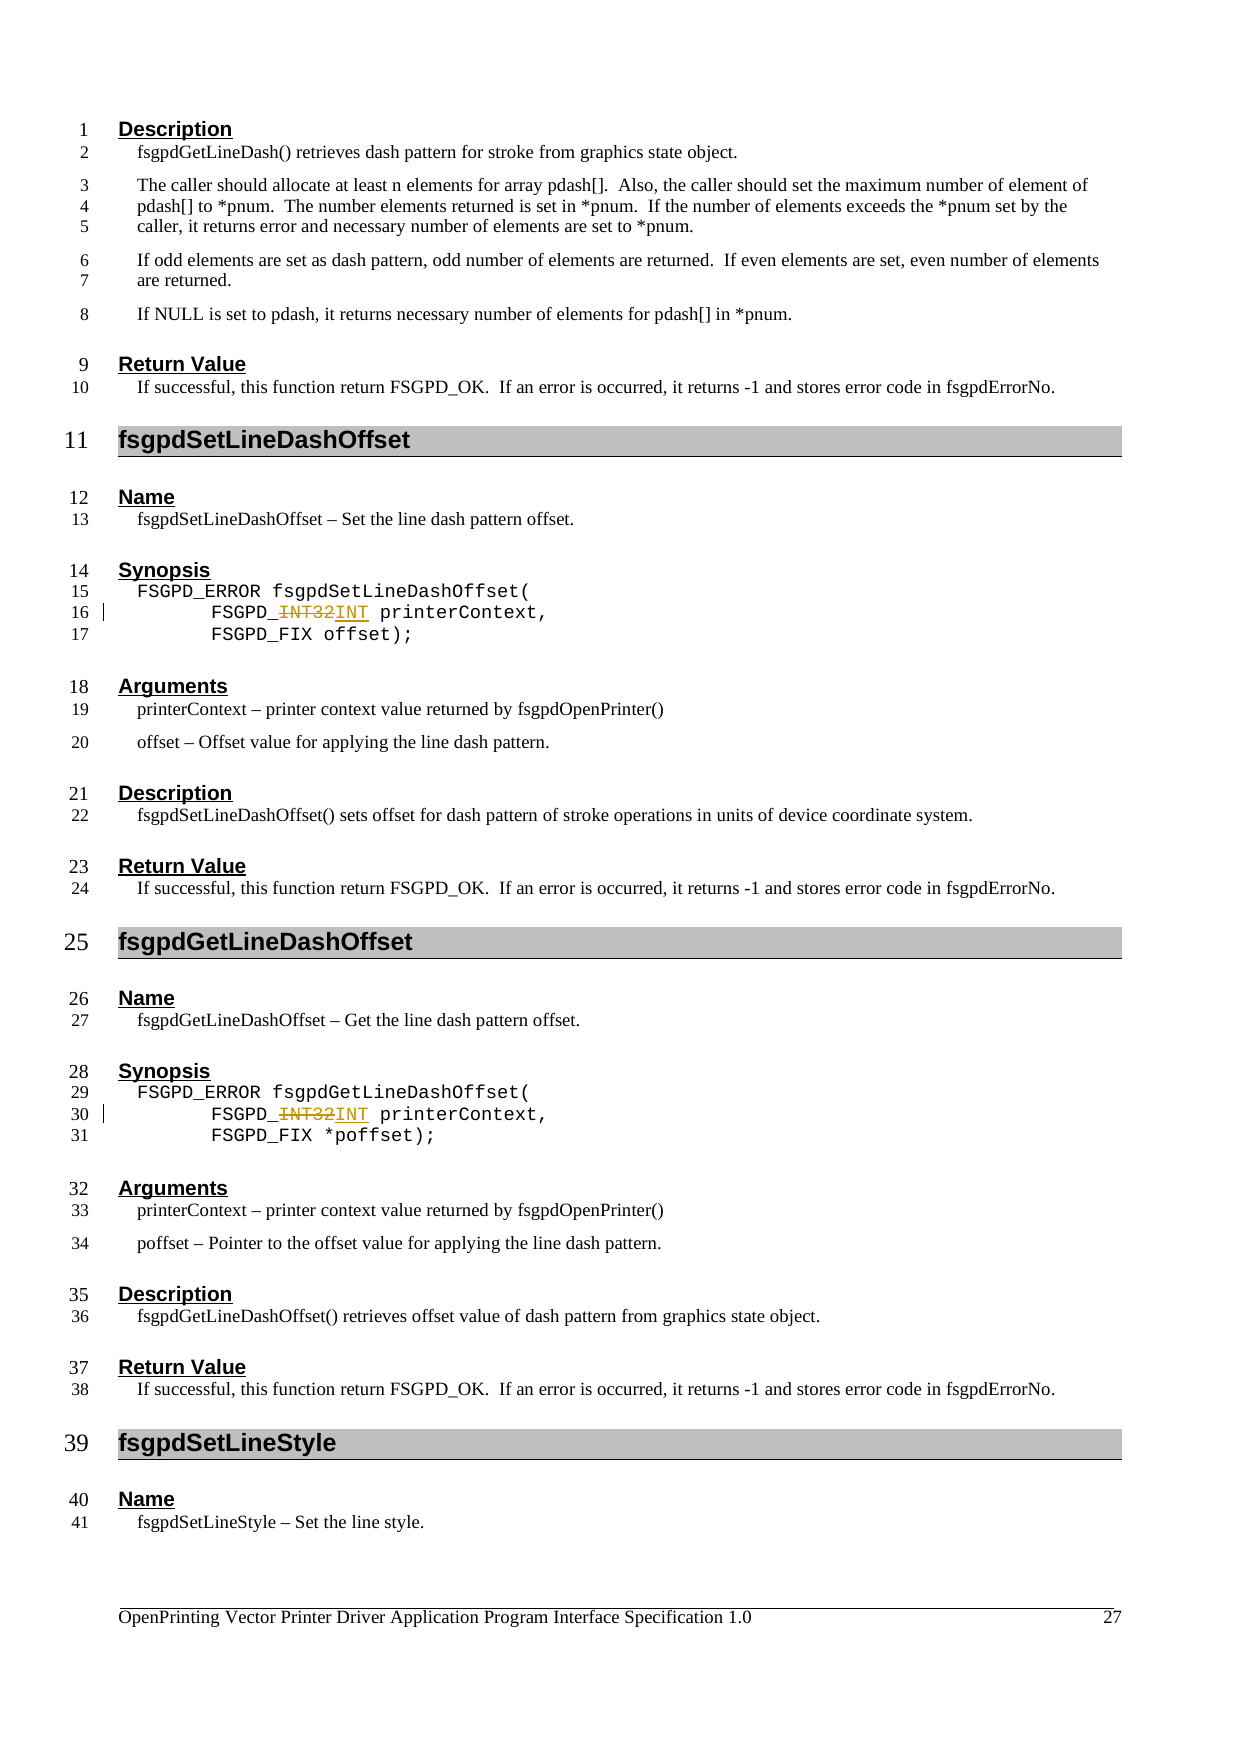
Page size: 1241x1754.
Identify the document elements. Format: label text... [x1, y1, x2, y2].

text The caller should allocate at least n elements for array pdash[]. Also, the caller should set the maximum number of element of pdash[] to *pnum. The number elements returned is set in *pnum. If the number of elements exceeds the *pnum set by the caller, it returns error and necessary number of elements are set to *pnum. [137, 174, 1103, 237]
subtitle Synopsis [118, 559, 1122, 582]
subtitle Description [118, 118, 1122, 141]
text If NULL is set to pdash, it returns necessary number of elements for pdash[] in *pnum. [137, 303, 1103, 324]
text poffset – Pointer to the offset value for applying the line dash pattern. [137, 1233, 1103, 1253]
subtitle fsgpdSetLineDashOffset [118, 426, 1122, 456]
text If successful, this function return FSGPD_OK. If an error is occurred, it returns -1 and stores error code in fsgpdErrorNo. [137, 878, 1103, 898]
text If successful, this function return FSGPD_OK. If an error is occurred, it returns -1 and stores error code in fsgpdErrorNo. [137, 376, 1103, 397]
subtitle fsgpdSetLineStyle [118, 1429, 1122, 1459]
text If successful, this function return FSGPD_OK. If an error is occurred, it returns -1 and stores error code in fsgpdErrorNo. [137, 1379, 1103, 1399]
subtitle Name [118, 987, 1122, 1010]
subtitle Description [118, 781, 1122, 804]
text FSGPD_ERROR fsgpdGetLineDashOffset( FSGPD_INT printerContext, FSGPD_FIX *poffset); [137, 1083, 1103, 1147]
subtitle Name [118, 1488, 1122, 1511]
text fsgpdGetLineDashOffset() retrieves offset value of dash pattern from graphics state object. [137, 1306, 1103, 1326]
text fsgpdGetLineDash() retrieves dash pattern for stroke from graphics state object. [137, 141, 1103, 162]
text fsgpdGetLineDashOffset – Get the line dash pattern offset. [137, 1010, 1103, 1031]
text offset – Offset value for applying the line dash pattern. [137, 731, 1103, 752]
text printerContext – printer context value returned by fsgpdOpenPrinter() [137, 698, 1103, 719]
text fsgpdSetLineDashOffset() sets offset for dash pattern of stroke operations in units of device coordinate system. [137, 804, 1103, 825]
subtitle Arguments [118, 1176, 1122, 1199]
text printerContext – printer context value returned by fsgpdOpenPrinter() [137, 1199, 1103, 1220]
subtitle fsgpdGetLineDashOffset [118, 927, 1122, 958]
subtitle Name [118, 486, 1122, 509]
text fsgpdSetLineStyle – Set the line style. [137, 1511, 1103, 1532]
subtitle Arguments [118, 675, 1122, 698]
text FSGPD_ERROR fsgpdSetLineDashOffset( FSGPD_INT printerContext, FSGPD_FIX offset); [137, 582, 1103, 646]
subtitle Return Value [118, 854, 1122, 878]
subtitle Return Value [118, 1356, 1122, 1379]
text fsgpdSetLineDashOffset – Set the line dash pattern offset. [137, 509, 1103, 529]
subtitle Description [118, 1282, 1122, 1306]
subtitle Synopsis [118, 1060, 1122, 1083]
text If odd elements are set as dash pattern, odd number of elements are returned. If even elements are set, even number of elements are returned. [137, 249, 1103, 291]
subtitle Return Value [118, 353, 1122, 376]
